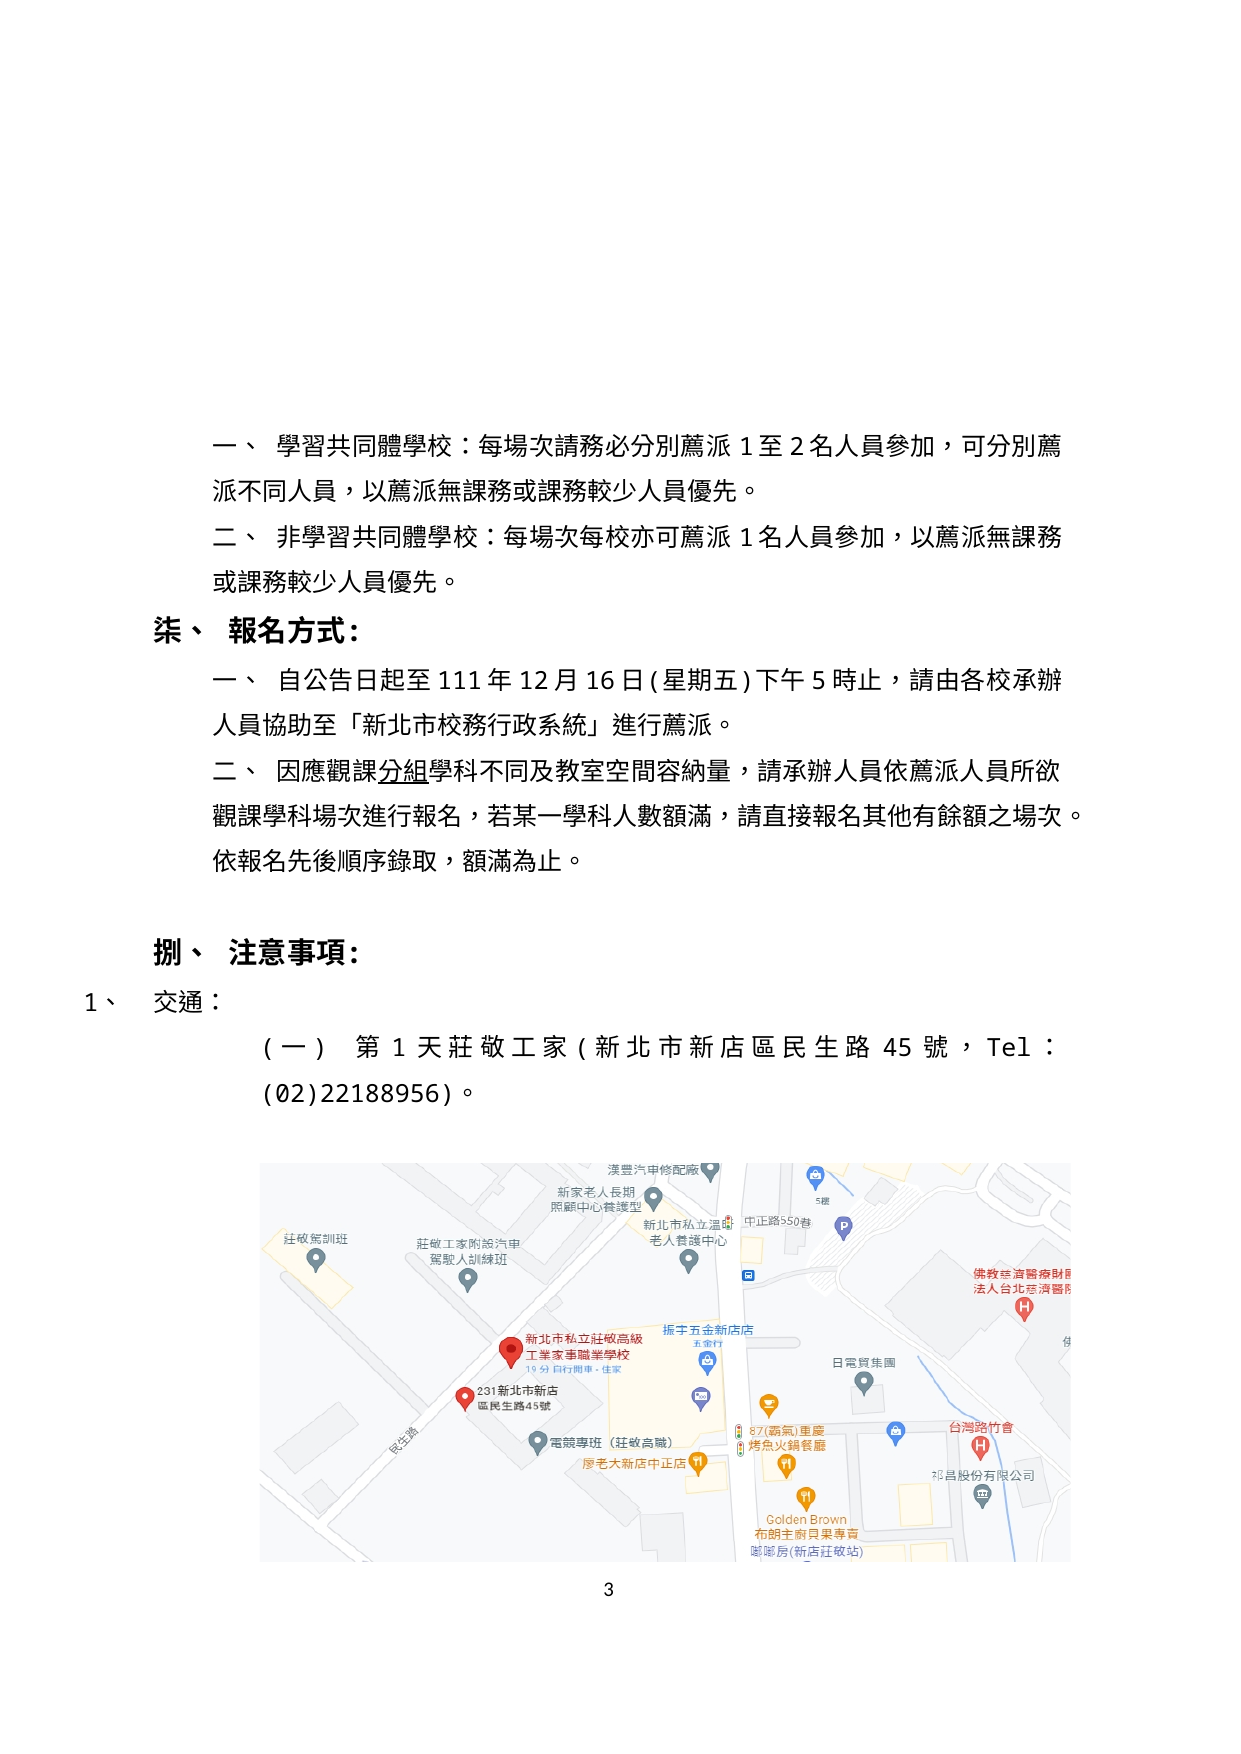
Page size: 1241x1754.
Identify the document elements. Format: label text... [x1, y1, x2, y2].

text 二、 非學習共同體學校：每場次每校亦可薦派1名人員參加，以薦派無課務或課務較少人員優先。 [213, 517, 1063, 598]
list 交通： [83, 982, 1063, 1019]
text 二、 因應觀課分組學科不同及教室空間容納量，請承辦人員依薦派人員所欲觀課學科場次進行報名，若某一學科人數額滿，請直接報名其他有餘額之場次。依報名先後順序錄取，額滿為止。 [213, 751, 1063, 878]
text 一、 學習共同體學校：每場次請務必分別薦派1至2名人員參加，可分別薦派不同人員，以薦派無課務或課務較少人員優先。 [213, 426, 1063, 508]
list 注意事項: [153, 929, 1063, 972]
list 報名方式: [153, 608, 1063, 650]
text (一) 第1天莊敬工家(新北市新店區民生路45號，Tel：(02)22188956)。 [260, 1028, 1063, 1109]
text 一、 自公告日起至111年12月16日(星期五)下午5時止，請由各校承辦人員協助至「新北市校務行政系統」進行薦派。 [213, 661, 1063, 742]
